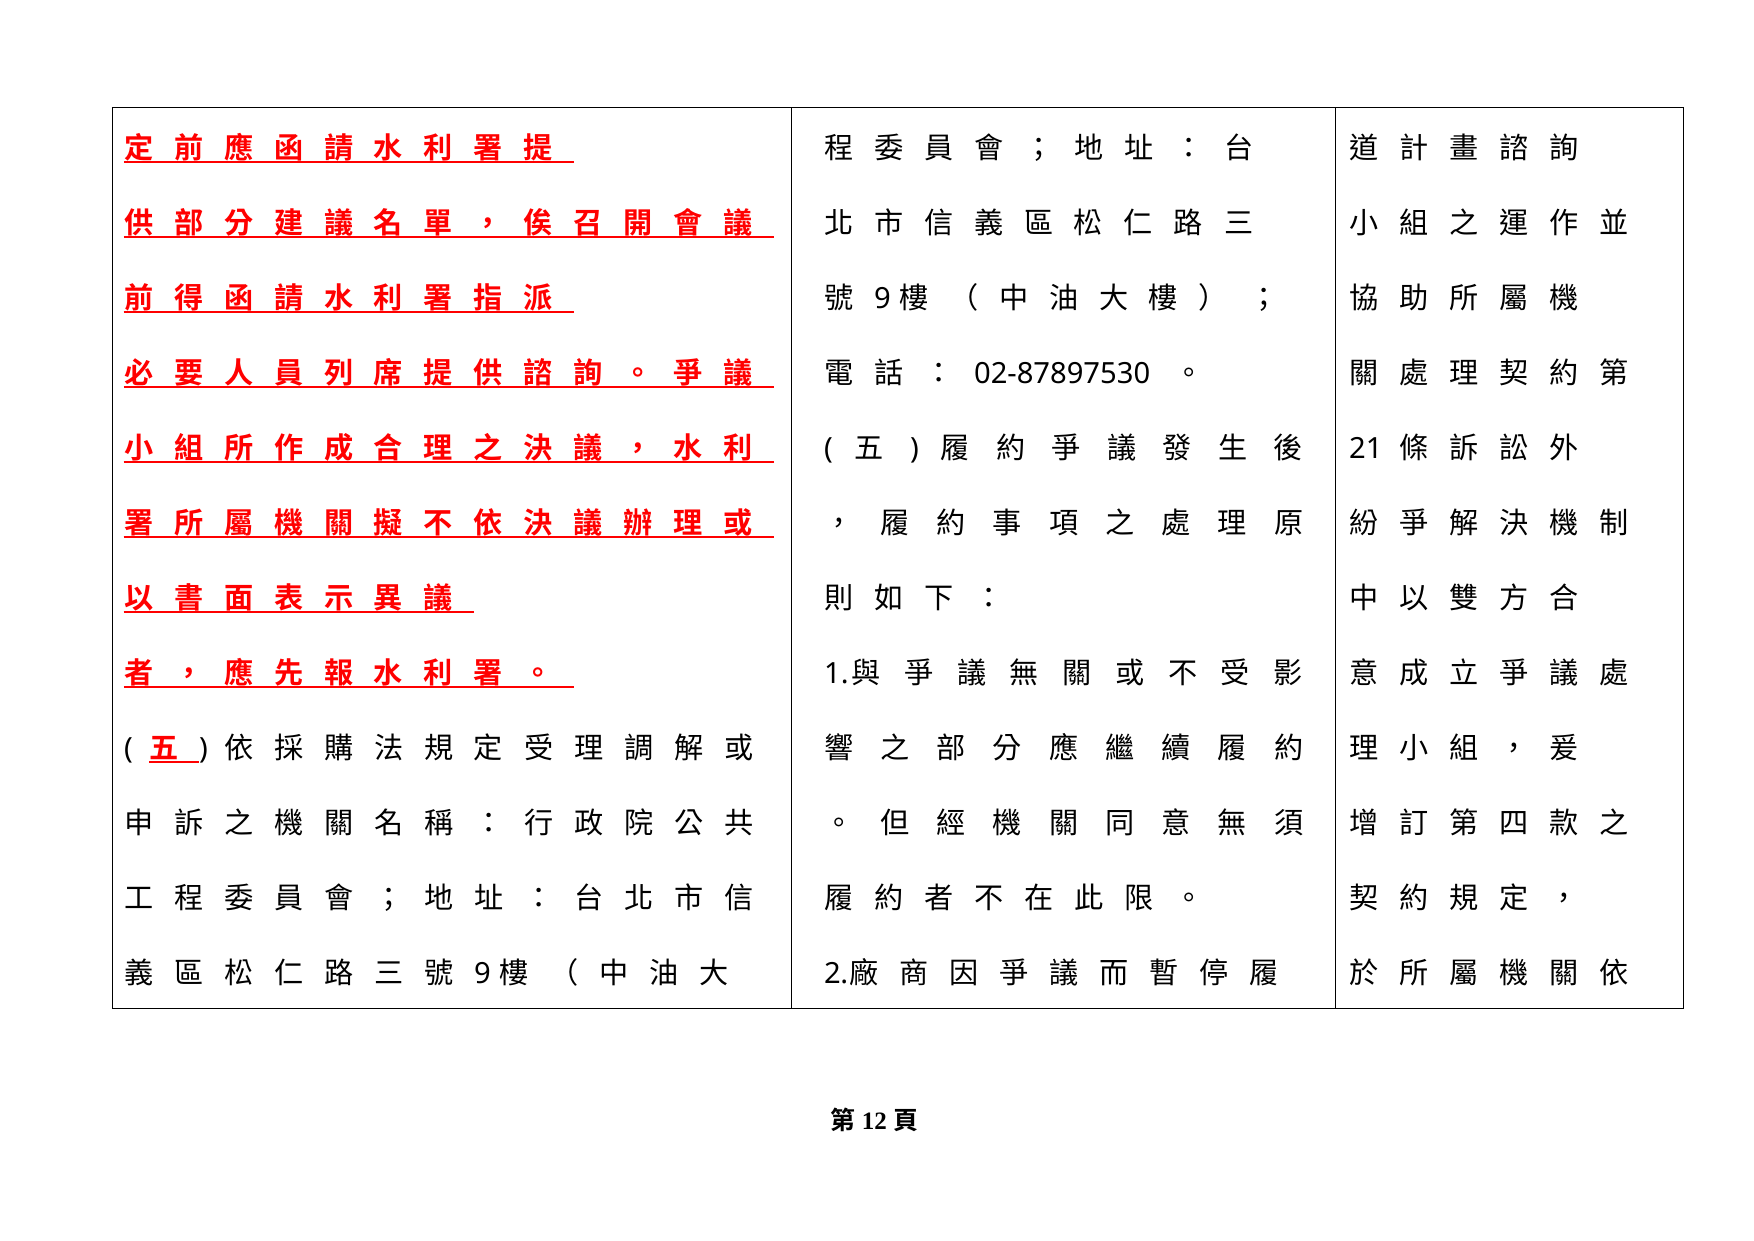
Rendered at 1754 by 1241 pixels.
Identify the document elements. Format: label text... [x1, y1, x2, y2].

table_cell 道計畫諮詢 小組之運作並協助所屬機 關處理契約第21條訴訟外 紛爭解決機制中以雙方合 意成立爭議處理小組，爰 增訂第四款之契約規定， 於所屬機關依 [1336, 108, 1683, 1008]
table_cell 定前應函請水利署提 供部分建議名單，俟召開會議前得函請水利署指派 必要人員列席提供諮詢。爭議小組所作成合理之決議，水利署所屬機關擬不依決議辦理或以書面表示異議 者，應先報水利署。 (五)依採購法規定受理調解或申訴之機關名稱：行政院公共工程委員會；地址：台北市信義區松仁路三號9樓（中油大 [113, 108, 791, 1008]
table_cell 程委員會；地址：台北市信義區松仁路三號9樓（中油大樓）；電話：02-87897530。 (五)履約爭議發生後，履約事項之處理原則如下： 1.與爭議無關或不受影響之部分應繼續履約。但經機關同意無須履約者不在此限。 2.廠商因爭議而暫停履 [792, 108, 1335, 1008]
